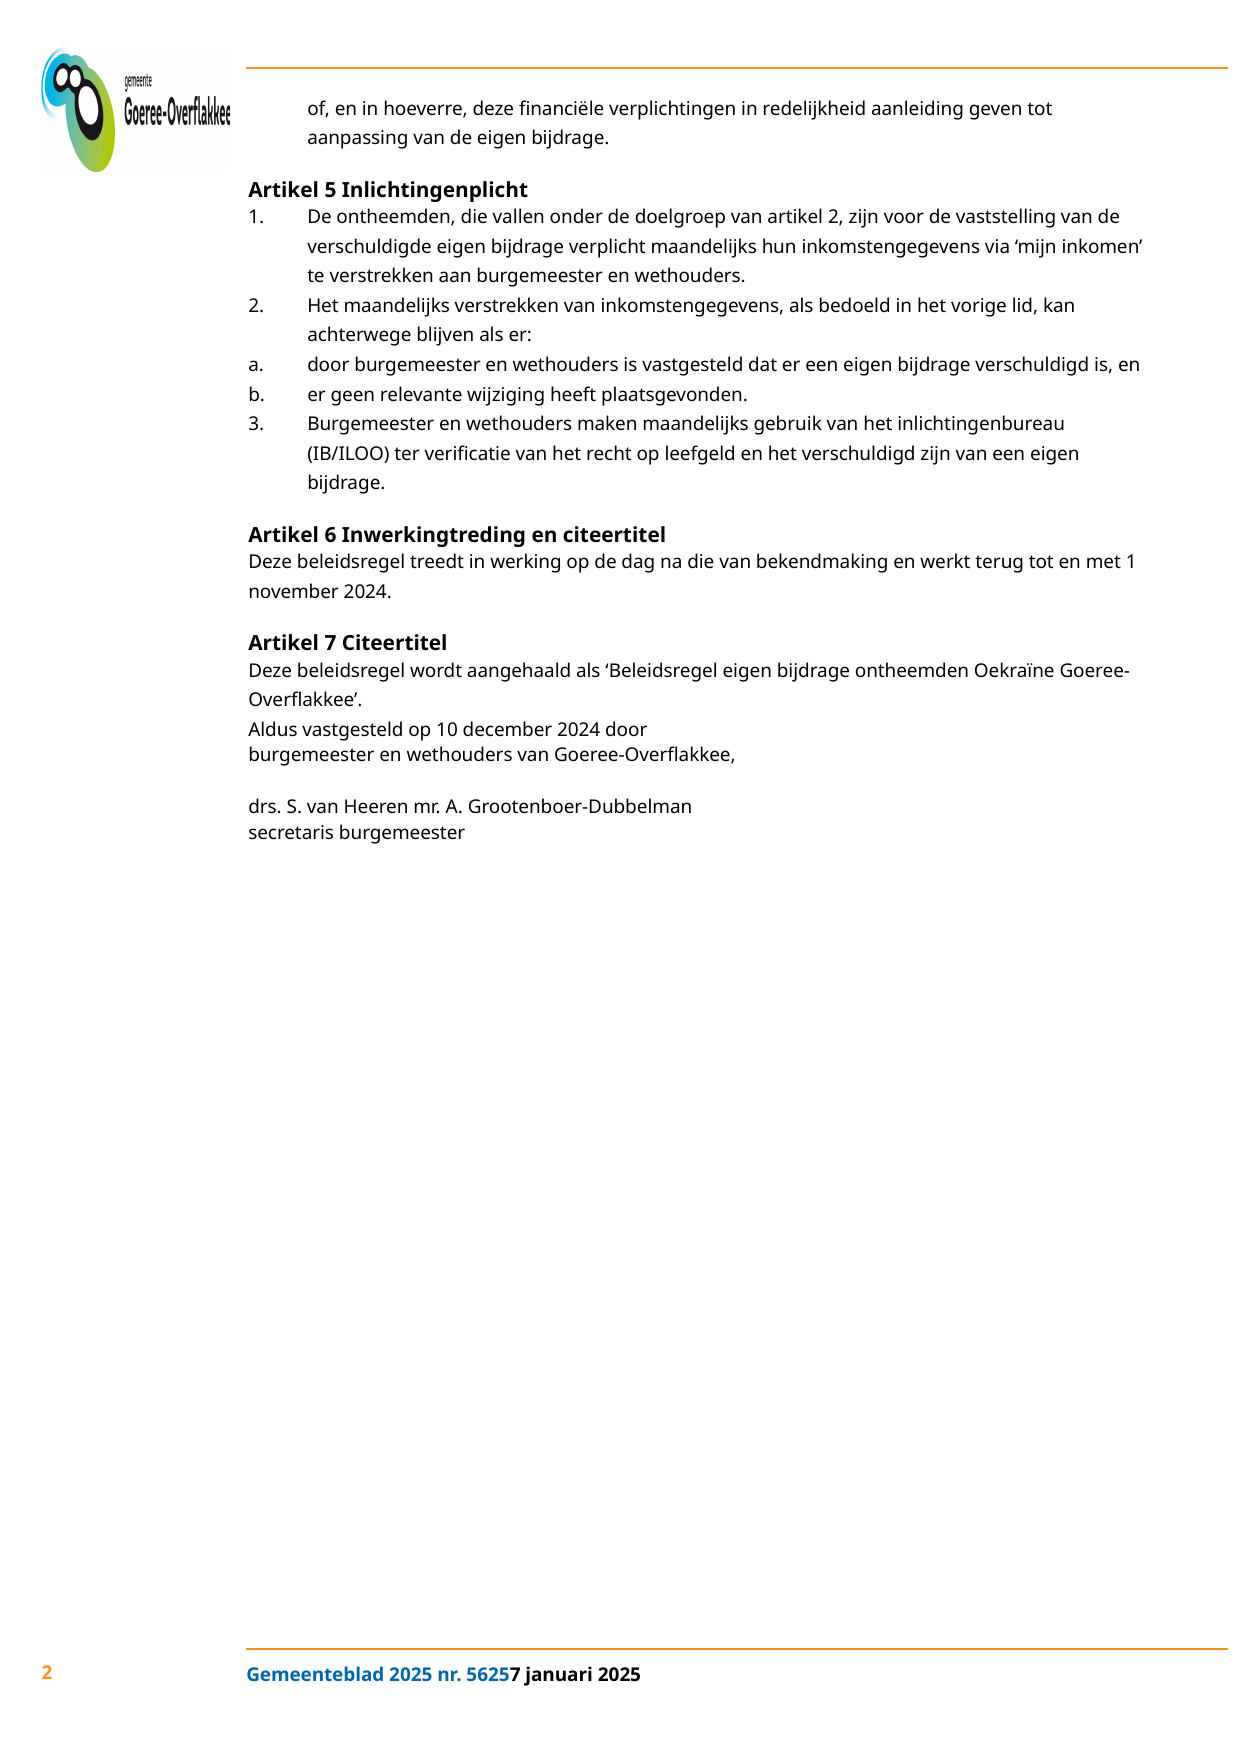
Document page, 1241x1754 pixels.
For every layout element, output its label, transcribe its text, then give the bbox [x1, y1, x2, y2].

text Aldus vastgesteld op 10 december 2024 door [248, 716, 1152, 742]
list Het maandelijks verstrekken van inkomstengegevens, als bedoeld in het vorige lid, kan achterwege blijven als er: [248, 292, 1152, 347]
text Artikel 6 Inwerkingtreding en citeertitel [248, 520, 1152, 548]
text Artikel 5 Inlichtingenplicht [248, 175, 1152, 203]
text drs. S. van Heeren mr. A. Grootenboer-Dubbelman [248, 793, 1152, 819]
text Deze beleidsregel wordt aangehaald als ‘Beleidsregel eigen bijdrage ontheemden Oekraïne Goeree-Overflakkee’. [248, 657, 1152, 712]
list of, en in hoeverre, deze financiële verplichtingen in redelijkheid aanleiding geven tot aanpassing van de eigen bijdrage. [248, 95, 1152, 150]
list door burgemeester en wethouders is vastgesteld dat er een eigen bijdrage verschuldigd is, en [248, 351, 1152, 377]
text secretaris burgemeester [248, 819, 1152, 844]
picture [41, 47, 231, 172]
list er geen relevante wijziging heeft plaatsgevonden. [248, 381, 1152, 406]
text Deze beleidsregel treedt in werking op de dag na die van bekendmaking en werkt terug tot en met 1 november 2024. [248, 548, 1152, 604]
list De ontheemden, die vallen onder de doelgroep van artikel 2, zijn voor de vaststelling van de verschuldigde eigen bijdrage verplicht maandelijks hun inkomstengegevens via ‘mijn inkomen’ te verstrekken aan burgemeester en wethouders. [248, 203, 1152, 288]
text Artikel 7 Citeertitel [248, 628, 1152, 657]
list Burgemeester en wethouders maken maandelijks gebruik van het inlichtingenbureau (IB/ILOO) ter verificatie van het recht op leefgeld en het verschuldigd zijn van een eigen bijdrage. [248, 410, 1152, 495]
text burgemeester en wethouders van Goeree-Overflakkee, [248, 742, 1152, 767]
